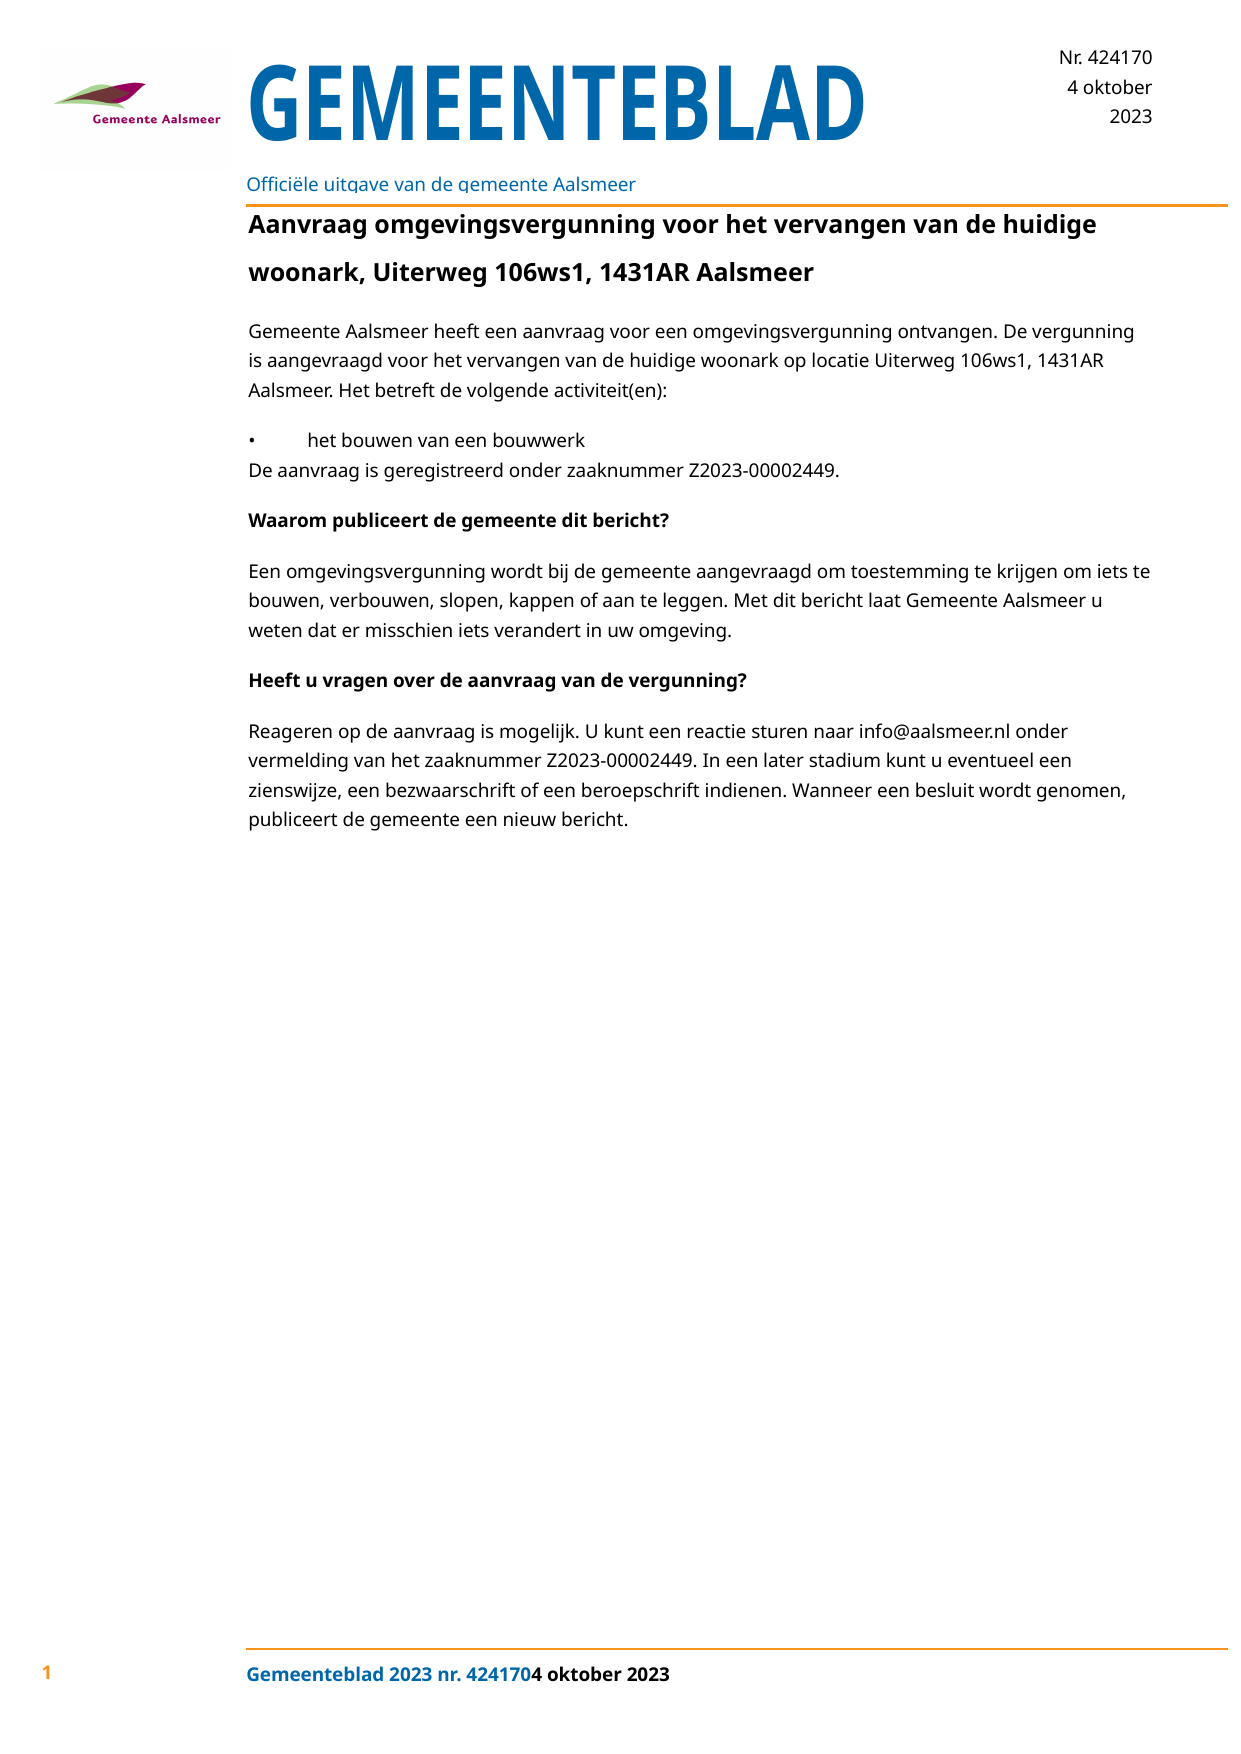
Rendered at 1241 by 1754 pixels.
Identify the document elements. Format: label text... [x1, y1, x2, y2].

text De aanvraag is geregistreerd onder zaaknummer Z2023-00002449. [248, 457, 1152, 483]
text Aanvraag omgevingsvergunning voor het vervangen van de huidige woonark, Uiterweg 106ws1, 1431AR Aalsmeer [248, 207, 1152, 288]
text Waarom publiceert de gemeente dit bericht? [248, 507, 1152, 533]
text Reageren op de aanvraag is mogelijk. U kunt een reactie sturen naar info@aalsmeer.nl onder vermelding van het zaaknummer Z2023-00002449. In een later stadium kunt u eventueel een zienswijze, een bezwaarschrift of een beroepschrift indienen. Wanneer een besluit wordt genomen, publiceert de gemeente een nieuw bericht. [248, 718, 1152, 832]
list het bouwen van een bouwwerk [248, 427, 1152, 453]
text Gemeente Aalsmeer heeft een aanvraag voor een omgevingsvergunning ontvangen. De vergunning is aangevraagd voor het vervangen van de huidige woonark op locatie Uiterweg 106ws1, 1431AR Aalsmeer. Het betreft de volgende activiteit(en): [248, 318, 1152, 403]
picture [41, 47, 231, 172]
text Een omgevingsvergunning wordt bij de gemeente aangevraagd om toestemming te krijgen om iets te bouwen, verbouwen, slopen, kappen of aan te leggen. Met dit bericht laat Gemeente Aalsmeer u weten dat er misschien iets verandert in uw omgeving. [248, 558, 1152, 643]
text Heeft u vragen over de aanvraag van de vergunning? [248, 667, 1152, 693]
